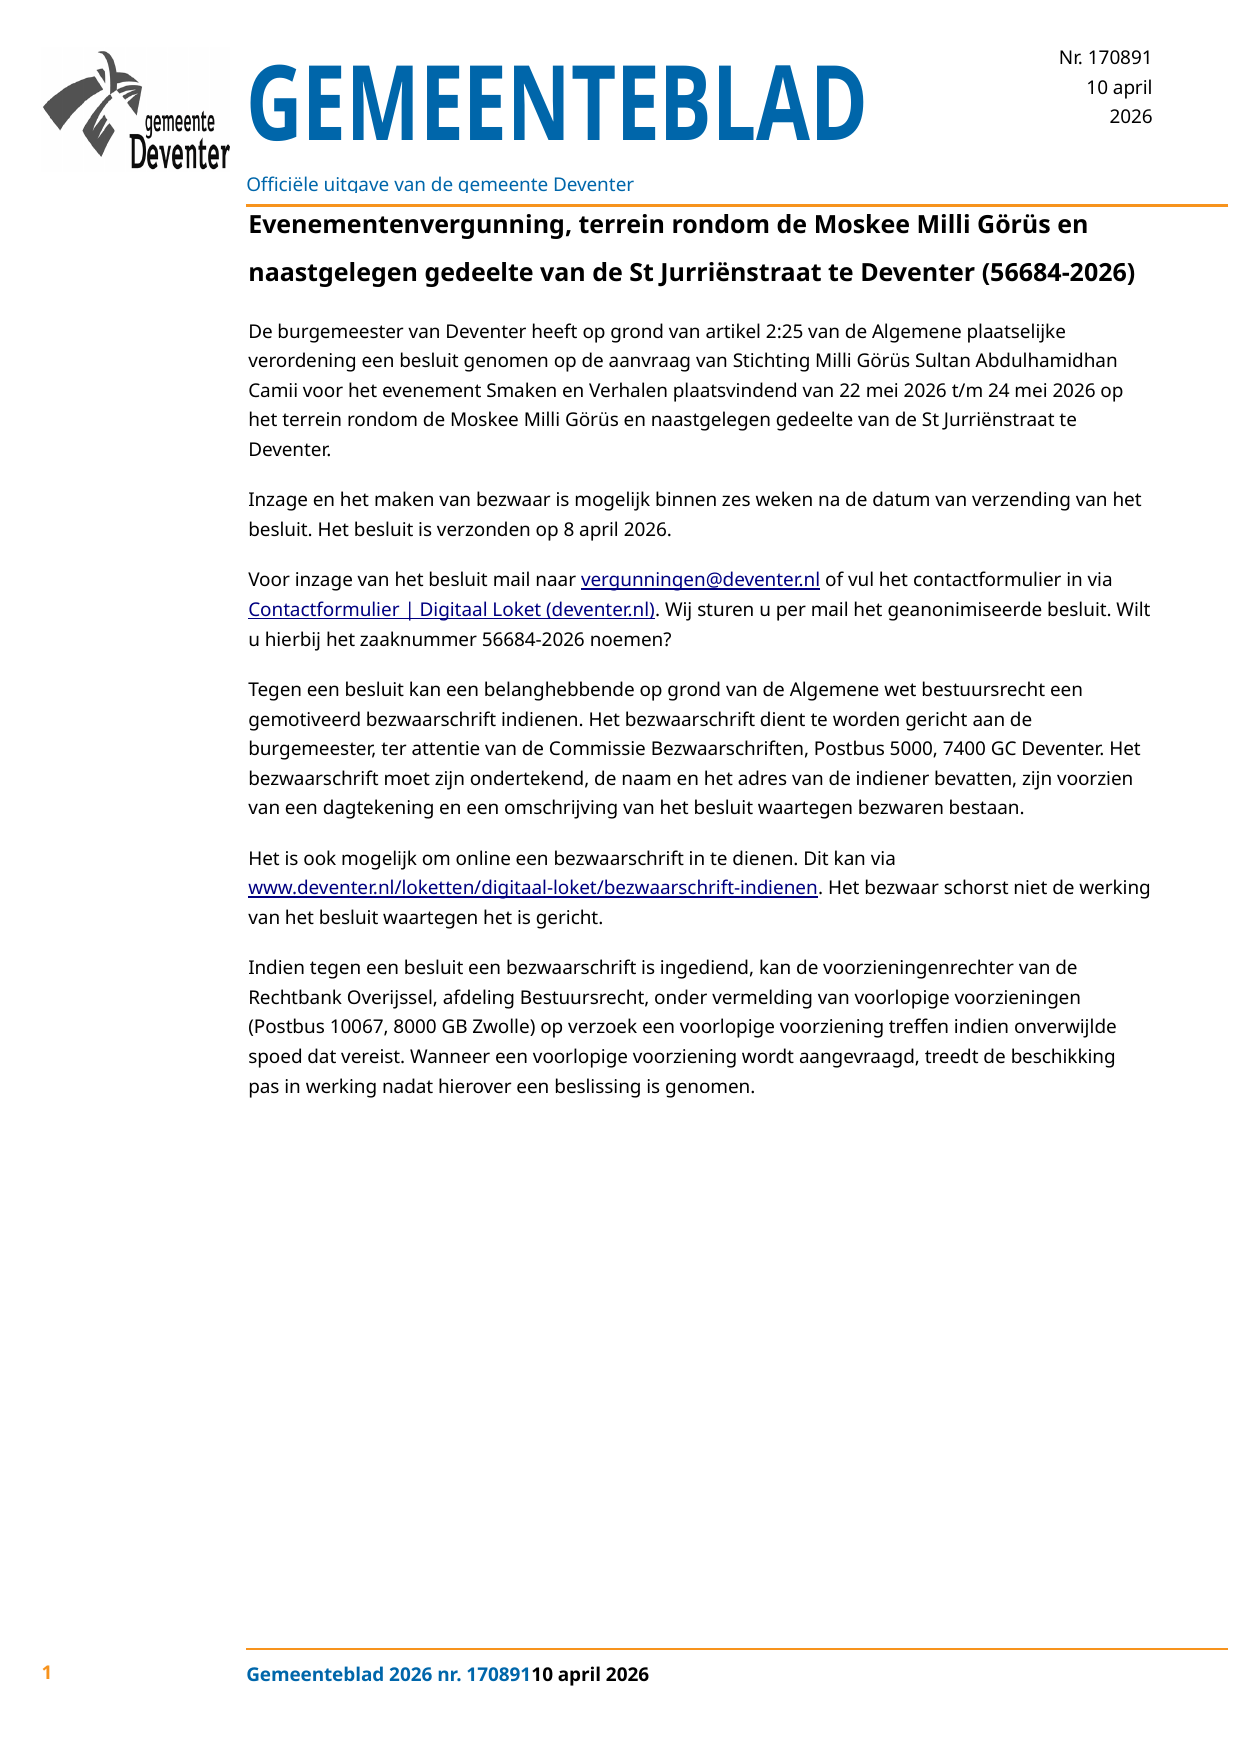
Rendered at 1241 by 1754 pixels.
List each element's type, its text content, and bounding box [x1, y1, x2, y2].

text Indien tegen een besluit een bezwaarschrift is ingediend, kan de voorzieningenrechter van de Rechtbank Overijssel, afdeling Bestuursrecht, onder vermelding van voorlopige voorzieningen (Postbus 10067, 8000 GB Zwolle) op verzoek een voorlopige voorziening treffen indien onverwijlde spoed dat vereist. Wanneer een voorlopige voorziening wordt aangevraagd, treedt de beschikking pas in werking nadat hierover een beslissing is genomen. [248, 954, 1152, 1099]
text De burgemeester van Deventer heeft op grond van artikel 2:25 van de Algemene plaatselijke verordening een besluit genomen op de aanvraag van Stichting Milli Görüs Sultan Abdulhamidhan Camii voor het evenement Smaken en Verhalen plaatsvindend van 22 mei 2026 t/m 24 mei 2026 op het terrein rondom de Moskee Milli Görüs en naastgelegen gedeelte van de St Jurriënstraat te Deventer. [248, 318, 1152, 462]
text Het is ook mogelijk om online een bezwaarschrift in te dienen. Dit kan via www.deventer.nl/loketten/digitaal-loket/bezwaarschrift-indienen. Het bezwaar schorst niet de werking van het besluit waartegen het is gericht. [248, 845, 1152, 930]
text Inzage en het maken van bezwaar is mogelijk binnen zes weken na de datum van verzending van het besluit. Het besluit is verzonden op 8 april 2026. [248, 487, 1152, 542]
text Tegen een besluit kan een belanghebbende op grond van de Algemene wet bestuursrecht een gemotiveerd bezwaarschrift indienen. Het bezwaarschrift dient te worden gericht aan de burgemeester, ter attentie van de Commissie Bezwaarschriften, Postbus 5000, 7400 GC Deventer. Het bezwaarschrift moet zijn ondertekend, de naam en het adres van de indiener bevatten, zijn voorzien van een dagtekening en een omschrijving van het besluit waartegen bezwaren bestaan. [248, 676, 1152, 820]
picture [41, 47, 231, 172]
text Evenementenvergunning, terrein rondom de Moskee Milli Görüs en naastgelegen gedeelte van de St Jurriënstraat te Deventer (56684-2026) [248, 207, 1152, 288]
text Voor inzage van het besluit mail naar vergunningen@deventer.nl of vul het contactformulier in via Contactformulier | Digitaal Loket (deventer.nl). Wij sturen u per mail het geanonimiseerde besluit. Wilt u hierbij het zaaknummer 56684-2026 noemen? [248, 567, 1152, 652]
